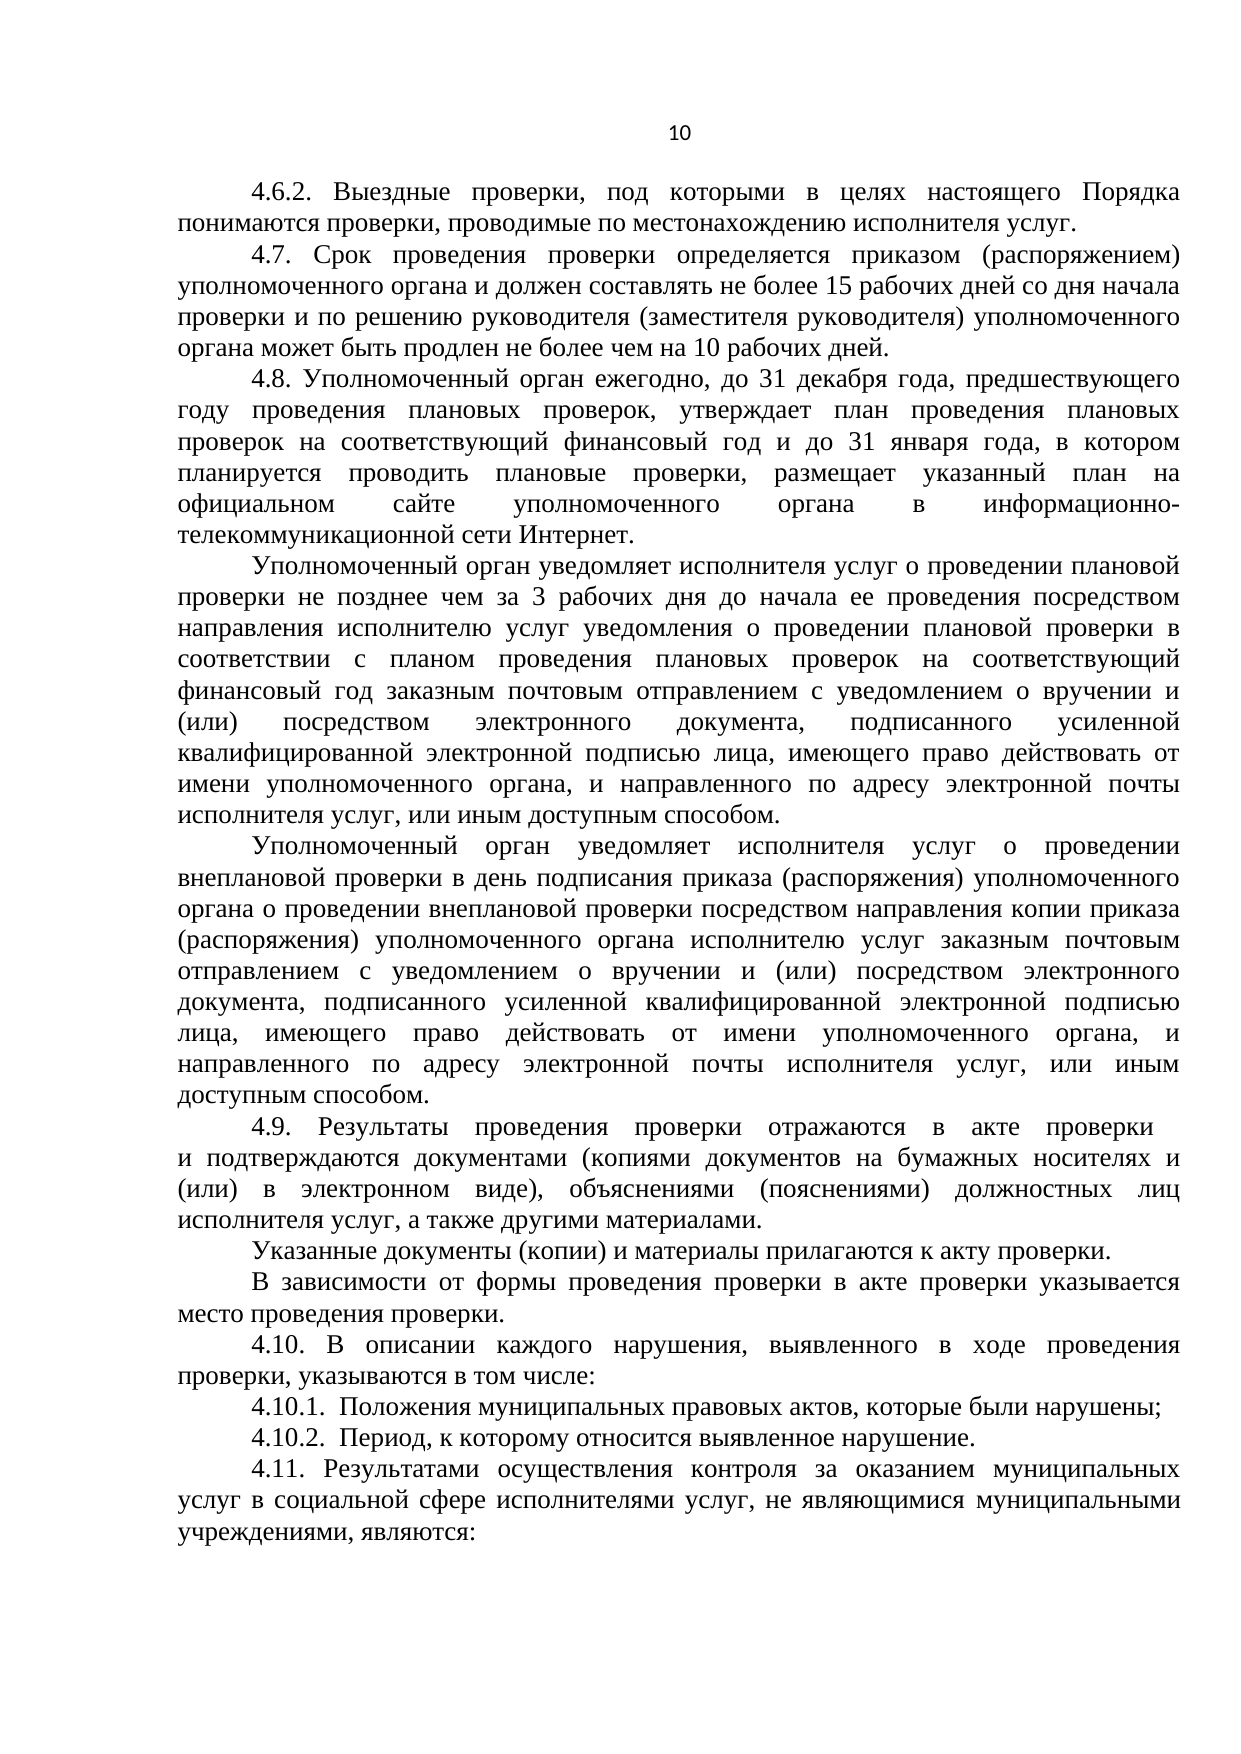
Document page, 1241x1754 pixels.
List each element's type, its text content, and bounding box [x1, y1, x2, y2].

text 4.9. Результаты проведения проверки отражаются в акте проверки и подтверждаются документами (копиями документов на бумажных носителях и (или) в электронном виде), объяснениями (пояснениями) должностных лиц исполнителя услуг, а также другими материалами. [177, 1110, 1181, 1234]
text Указанные документы (копии) и материалы прилагаются к акту проверки. [177, 1234, 1181, 1266]
list 4.10.2. Период, к которому относится выявленное нарушение. [177, 1421, 1181, 1452]
list 4.10.1. Положения муниципальных правовых актов, которые были нарушены; [177, 1390, 1181, 1421]
list 4.8. Уполномоченный орган ежегодно, до 31 декабря года, предшествующего году проведения плановых проверок, утверждает план проведения плановых проверок на соответствующий финансовый год и до 31 января года, в котором планируется проводить плановые проверки, размещает указанный план на официальном сайте уполномоченного органа в информационно-телекоммуникационной сети Интернет. [177, 362, 1181, 549]
text 4.10. В описании каждого нарушения, выявленного в ходе проведения проверки, указываются в том числе: [177, 1328, 1181, 1390]
text Уполномоченный орган уведомляет исполнителя услуг о проведении плановой проверки не позднее чем за 3 рабочих дня до начала ее проведения посредством направления исполнителю услуг уведомления о проведении плановой проверки в соответствии с планом проведения плановых проверок на соответствующий финансовый год заказным почтовым отправлением с уведомлением о вручении и (или) посредством электронного документа, подписанного усиленной квалифицированной электронной подписью лица, имеющего право действовать от имени уполномоченного органа, и направленного по адресу электронной почты исполнителя услуг, или иным доступным способом. [177, 549, 1181, 829]
text Уполномоченный орган уведомляет исполнителя услуг о проведении внеплановой проверки в день подписания приказа (распоряжения) уполномоченного органа о проведении внеплановой проверки посредством направления копии приказа (распоряжения) уполномоченного органа исполнителю услуг заказным почтовым отправлением с уведомлением о вручении и (или) посредством электронного документа, подписанного усиленной квалифицированной электронной подписью лица, имеющего право действовать от имени уполномоченного органа, и направленного по адресу электронной почты исполнителя услуг, или иным доступным способом. [177, 829, 1181, 1110]
text В зависимости от формы проведения проверки в акте проверки указывается место проведения проверки. [177, 1266, 1181, 1328]
list 4.6.2. Выездные проверки, под которыми в целях настоящего Порядка понимаются проверки, проводимые по местонахождению исполнителя услуг. [177, 175, 1181, 238]
list 4.7. Срок проведения проверки определяется приказом (распоряжением) уполномоченного органа и должен составлять не более 15 рабочих дней со дня начала проверки и по решению руководителя (заместителя руководителя) уполномоченного органа может быть продлен не более чем на 10 рабочих дней. [177, 238, 1181, 362]
list 4.11. Результатами осуществления контроля за оказанием муниципальных услуг в социальной сфере исполнителями услуг, не являющимися муниципальными учреждениями, являются: [177, 1452, 1181, 1546]
